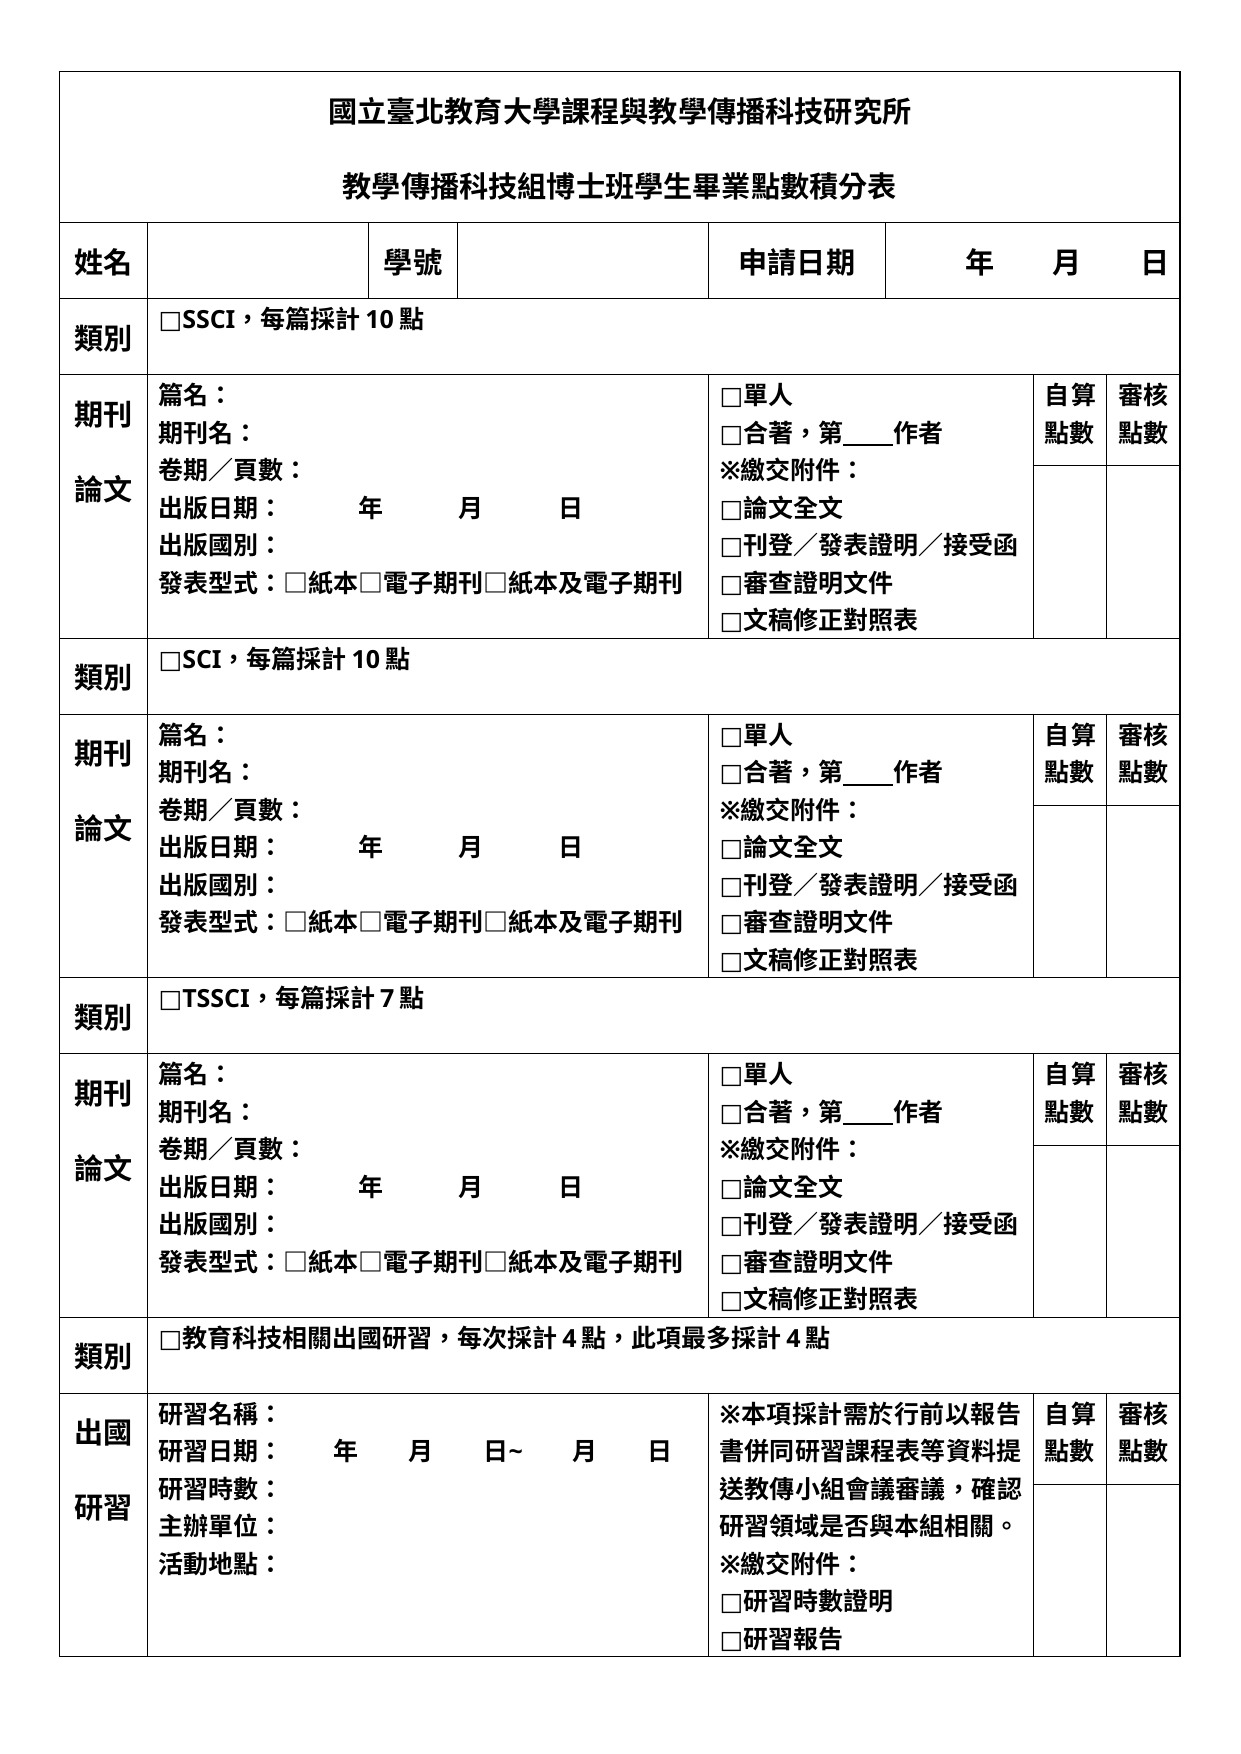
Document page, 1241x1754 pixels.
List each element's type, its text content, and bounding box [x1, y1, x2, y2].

table_cell [148, 223, 368, 298]
table_cell 篇名： 期刊名： 卷期／頁數： 出版日期： 年 月 日 出版國別： 發表型式：□紙本□電子期刊□紙本及電子期刊 [148, 715, 708, 977]
table_cell 自算點數 [1034, 1054, 1106, 1144]
table_cell 審核點數 [1107, 715, 1179, 805]
table_cell [1107, 806, 1179, 977]
table_cell 自算點數 [1034, 1394, 1106, 1484]
table_cell □單人 □合著，第 作者 ※繳交附件： □論文全文 □刊登／發表證明／接受函 □審查證明文件 □文稿修正對照表 [709, 715, 1033, 977]
table_cell 自算點數 [1034, 375, 1106, 465]
table_cell □單人 □合著，第 作者 ※繳交附件： □論文全文 □刊登／發表證明／接受函 □審查證明文件 □文稿修正對照表 [709, 1054, 1033, 1317]
table_cell □SSCI，每篇採計10點 [148, 299, 1179, 374]
table_cell [1107, 1485, 1179, 1656]
table_cell 類別 [60, 1318, 147, 1393]
table_cell 期刊論文 [60, 375, 147, 637]
table_cell 篇名： 期刊名： 卷期／頁數： 出版日期： 年 月 日 出版國別： 發表型式：□紙本□電子期刊□紙本及電子期刊 [148, 1054, 708, 1317]
table_cell ※本項採計需於行前以報告書併同研習課程表等資料提送教傳小組會議審議，確認研習領域是否與本組相關。 ※繳交附件： □研習時數證明 □研習報告 [709, 1394, 1033, 1656]
table_cell [458, 223, 708, 298]
table_cell □SCI，每篇採計10點 [148, 639, 1179, 713]
table_cell [1034, 1146, 1106, 1317]
table_cell [1034, 466, 1106, 637]
table_cell 類別 [60, 299, 147, 374]
table_cell 審核點數 [1107, 1054, 1179, 1144]
table_cell 期刊論文 [60, 1054, 147, 1317]
table_cell □教育科技相關出國研習，每次採計4點，此項最多採計4點 [148, 1318, 1179, 1393]
table_header 國立臺北教育大學課程與教學傳播科技研究所 教學傳播科技組博士班學生畢業點數積分表 [60, 72, 1179, 222]
table_cell 期刊論文 [60, 715, 147, 977]
table_cell 審核點數 [1107, 1394, 1179, 1484]
table_cell 出國研習 [60, 1394, 147, 1656]
table_cell 審核點數 [1107, 375, 1179, 465]
table_cell [1107, 466, 1179, 637]
table_cell 類別 [60, 978, 147, 1053]
table_cell [1034, 1485, 1106, 1656]
table_cell 姓名 [60, 223, 147, 298]
table_cell □TSSCI，每篇採計7點 [148, 978, 1179, 1053]
table_cell 自算點數 [1034, 715, 1106, 805]
table_cell 申請日期 [709, 223, 885, 298]
table_cell [1107, 1146, 1179, 1317]
table_cell 學號 [369, 223, 457, 298]
table_cell 年 月 日 [886, 223, 1179, 298]
table_cell 研習名稱： 研習日期： 年 月 日~ 月 日 研習時數： 主辦單位： 活動地點： [148, 1394, 708, 1656]
table_cell [1034, 806, 1106, 977]
table_cell 篇名： 期刊名： 卷期／頁數： 出版日期： 年 月 日 出版國別： 發表型式：□紙本□電子期刊□紙本及電子期刊 [148, 375, 708, 637]
table_cell 類別 [60, 639, 147, 713]
table_cell □單人 □合著，第 作者 ※繳交附件： □論文全文 □刊登／發表證明／接受函 □審查證明文件 □文稿修正對照表 [709, 375, 1033, 637]
